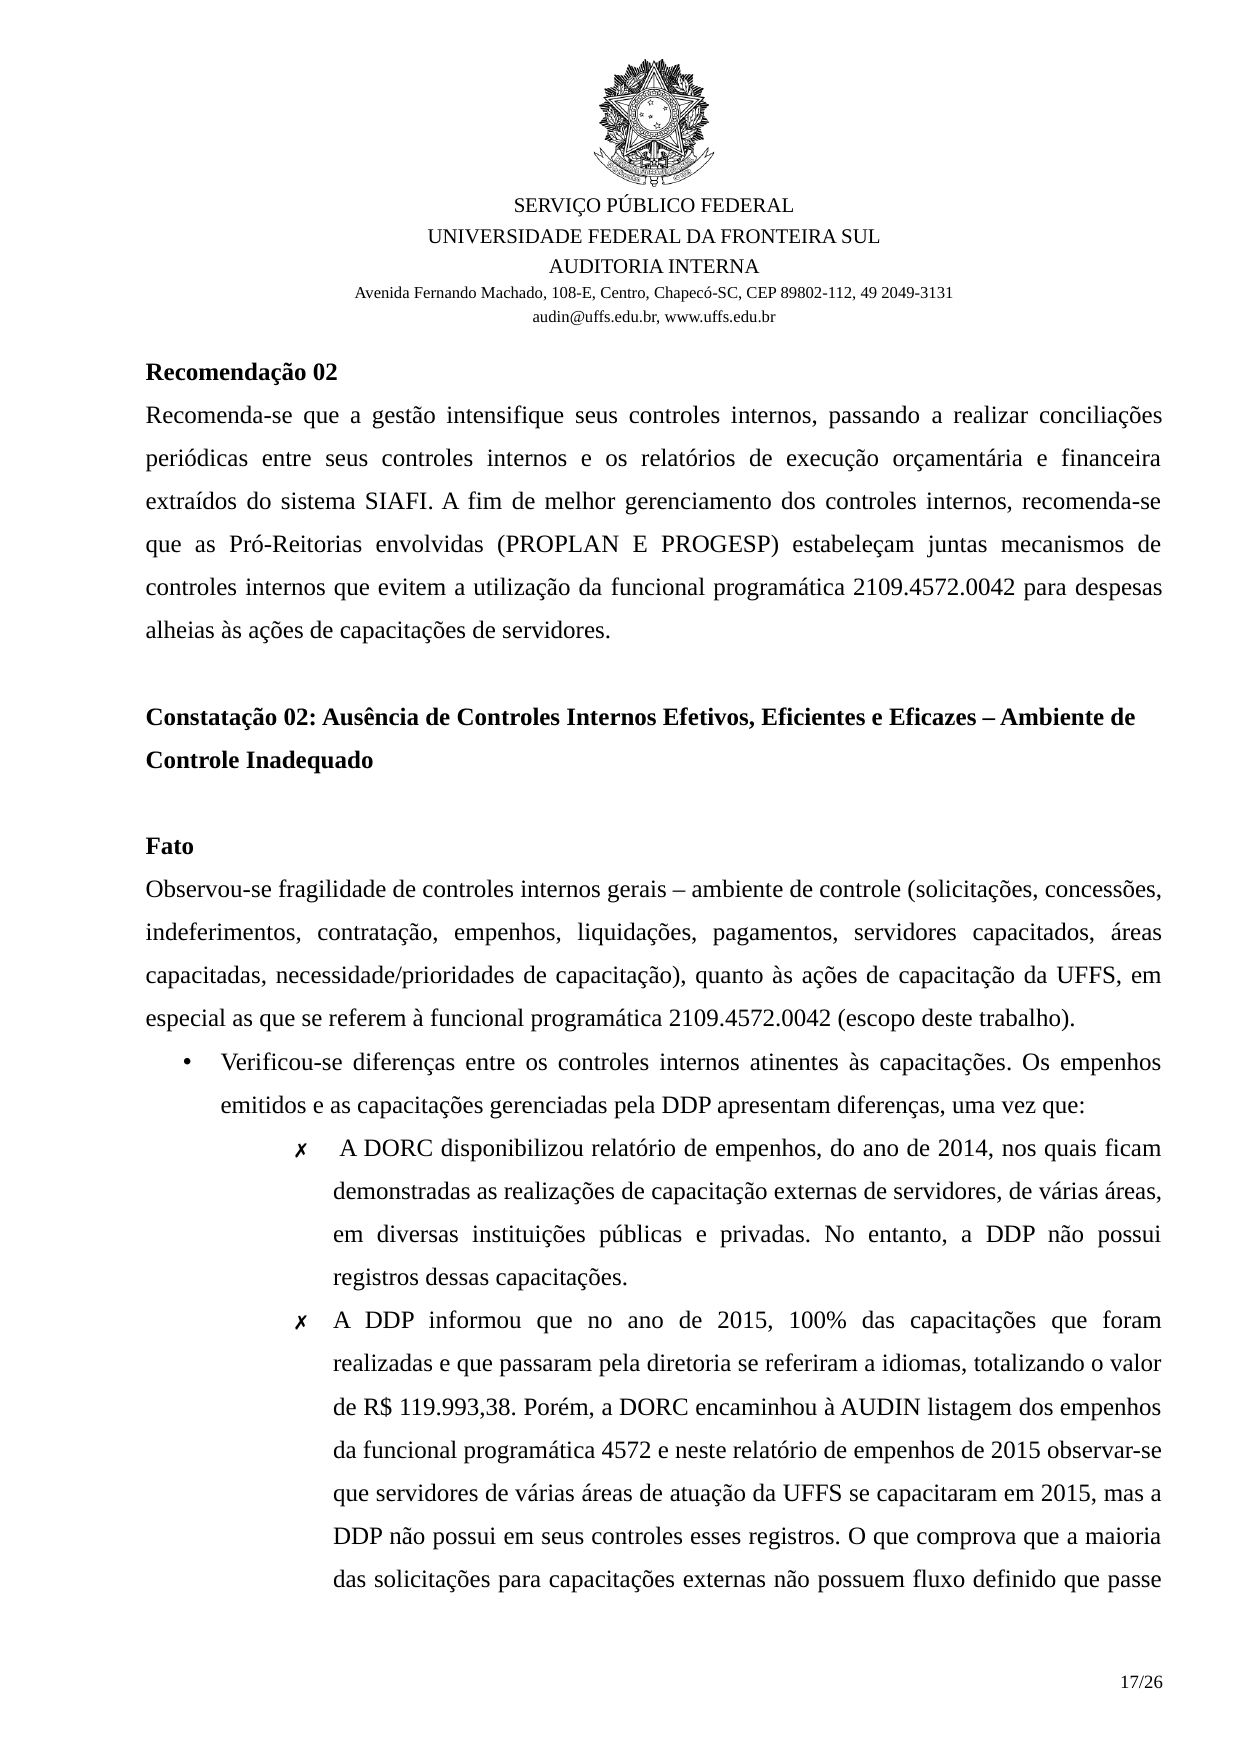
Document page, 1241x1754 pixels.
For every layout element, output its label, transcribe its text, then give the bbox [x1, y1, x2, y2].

list A DDP informou que no ano de 2015, 100% das capacitações que foram realizadas e que passaram pela diretoria se referiram a idiomas, totalizando o valor de R$ 119.993,38. Porém, a DORC encaminhou à AUDIN listagem dos empenhos da funcional programática 4572 e neste relatório de empenhos de 2015 observar-se que servidores de várias áreas de atuação da UFFS se capacitaram em 2015, mas a DDP não possui em seus controles esses registros. O que comprova que a maioria das solicitações para capacitações externas não possuem fluxo definido que passe [295, 1305, 1162, 1593]
text Recomenda-se que a gestão intensifique seus controles internos, passando a realizar conciliações periódicas entre seus controles internos e os relatórios de execução orçamentária e financeira extraídos do sistema SIAFI. A fim de melhor gerenciamento dos controles internos, recomenda-se que as Pró-Reitorias envolvidas (PROPLAN E PROGESP) estabeleçam juntas mecanismos de controles internos que evitem a utilização da funcional programática 2109.4572.0042 para despesas alheias às ações de capacitações de servidores. [145, 400, 1162, 644]
text Recomendação 02 [145, 357, 1162, 385]
text Constatação 02: Ausência de Controles Internos Efetivos, Eficientes e Eficazes – Ambiente de Controle Inadequado [145, 702, 1162, 773]
list Verificou-se diferenças entre os controles internos atinentes às capacitações. Os empenhos emitidos e as capacitações gerenciadas pela DDP apresentam diferenças, uma vez que: [183, 1047, 1162, 1118]
text Fato [145, 831, 1162, 860]
text Observou-se fragilidade de controles internos gerais – ambiente de controle (solicitações, concessões, indeferimentos, contratação, empenhos, liquidações, pagamentos, servidores capacitados, áreas capacitadas, necessidade/prioridades de capacitação), quanto às ações de capacitação da UFFS, em especial as que se referem à funcional programática 2109.4572.0042 (escopo deste trabalho). [145, 874, 1162, 1032]
list A DORC disponibilizou relatório de empenhos, do ano de 2014, nos quais ficam demonstradas as realizações de capacitação externas de servidores, de várias áreas, em diversas instituições públicas e privadas. No entanto, a DDP não possui registros dessas capacitações. [295, 1133, 1162, 1291]
